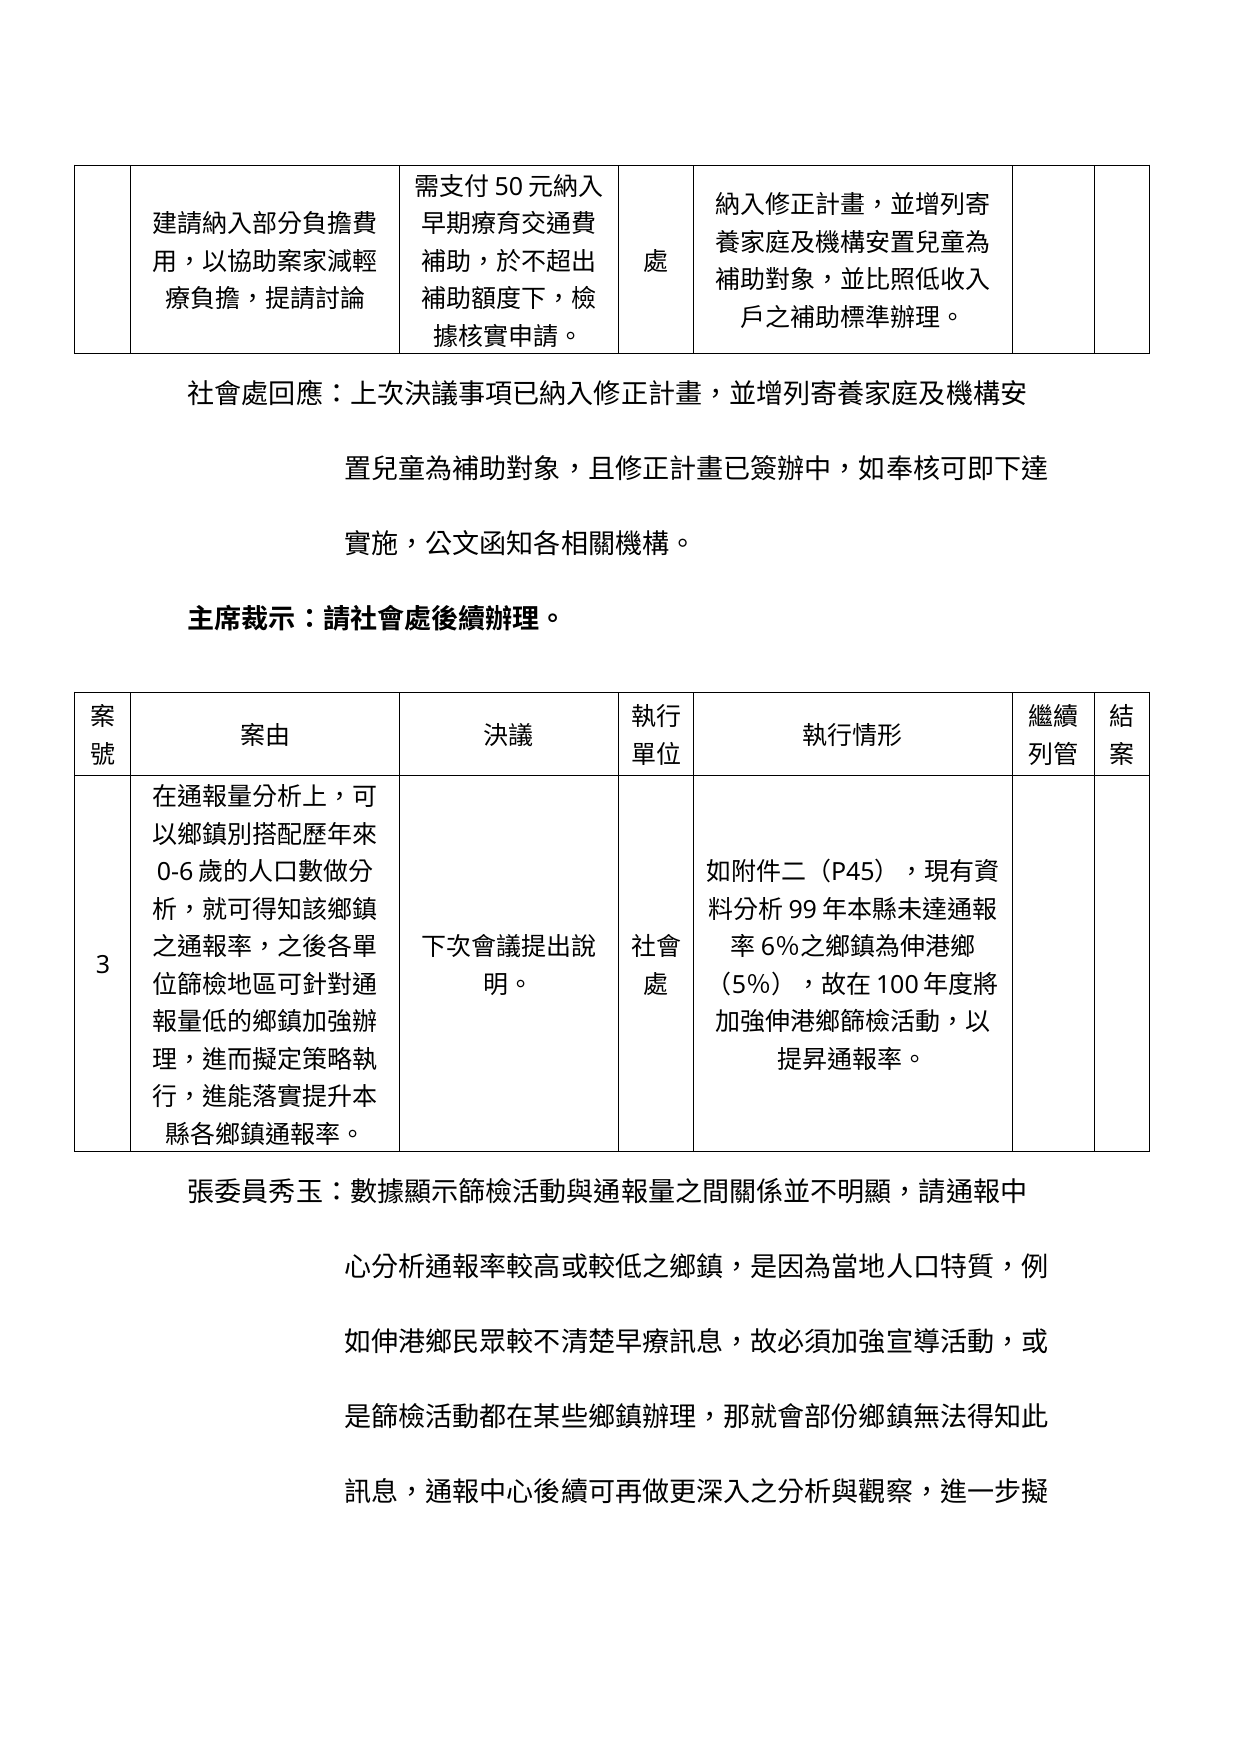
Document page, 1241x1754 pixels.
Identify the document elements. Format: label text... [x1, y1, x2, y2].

table_header 繼續列管 [1013, 693, 1094, 775]
table_header 執行單位 [619, 693, 693, 775]
table_cell 納入修正計畫，並增列寄養家庭及機構安置兒童為補助對象，並比照低收入戶之補助標準辦理。 [694, 166, 1012, 353]
table_cell 如附件二（P45），現有資料分析99年本縣未達通報率6％之鄉鎮為伸港鄉（5％），故在100年度將加強伸港鄉篩檢活動，以提昇通報率。 [694, 776, 1012, 1151]
table_cell 需支付50元納入早期療育交通費補助，於不超出補助額度下，檢據核實申請。 [400, 166, 618, 353]
table_header 結案 [1095, 693, 1149, 775]
table_header 案號 [75, 693, 130, 775]
table_cell [1013, 166, 1094, 353]
table_cell 建請納入部分負擔費用，以協助案家減輕療負擔，提請討論 [131, 166, 399, 353]
text 主席裁示：請社會處後續辦理。 [187, 579, 1053, 654]
table_cell [1095, 166, 1149, 353]
table_cell 社會處 [619, 776, 693, 1151]
table_cell 3 [75, 776, 130, 1151]
table_header 決議 [400, 693, 618, 775]
table_cell [1013, 776, 1094, 1151]
text 張委員秀玉：數據顯示篩檢活動與通報量之間關係並不明顯，請通報中心分析通報率較高或較低之鄉鎮，是因為當地人口特質，例如伸港鄉民眾較不清楚早療訊息，故必須加強宣導活動，或是篩檢活動都在某些鄉鎮辦理，那就會部份鄉鎮無法得知此訊息，通報中心後續可再做更深入之分析與觀察，進一步擬 [187, 1152, 1053, 1527]
table_cell [1095, 776, 1149, 1151]
text 社會處回應：上次決議事項已納入修正計畫，並增列寄養家庭及機構安置兒童為補助對象，且修正計畫已簽辦中，如奉核可即下達實施，公文函知各相關機構。 [187, 354, 1053, 579]
table_cell 在通報量分析上，可以鄉鎮別搭配歷年來0-6歲的人口數做分析，就可得知該鄉鎮之通報率，之後各單位篩檢地區可針對通報量低的鄉鎮加強辦理，進而擬定策略執行，進能落實提升本縣各鄉鎮通報率。 [131, 776, 399, 1151]
table_header 案由 [131, 693, 399, 775]
table_cell 下次會議提出說明。 [400, 776, 618, 1151]
table_cell 處 [619, 166, 693, 353]
table_header 執行情形 [694, 693, 1012, 775]
table_cell [75, 166, 130, 353]
